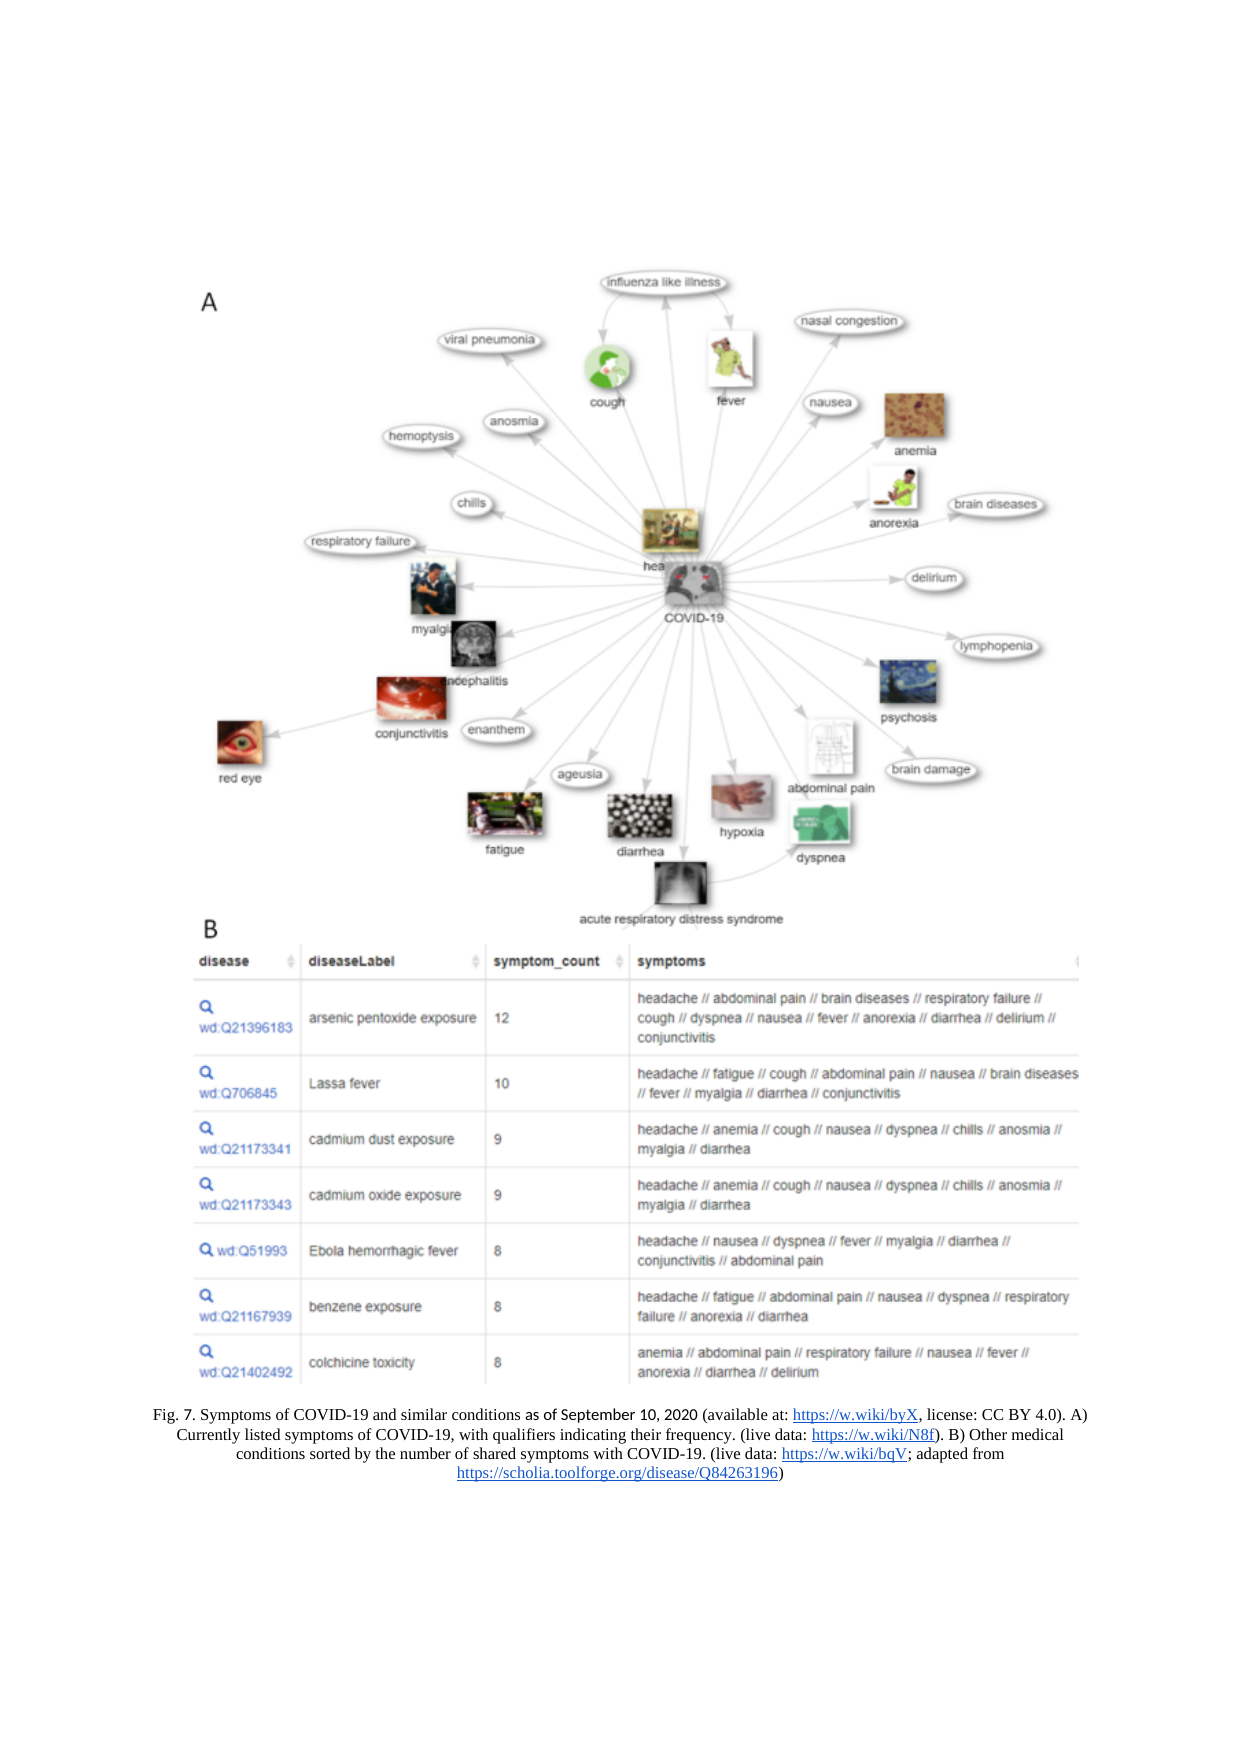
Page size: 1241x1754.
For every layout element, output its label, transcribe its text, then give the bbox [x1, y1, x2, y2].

text Fig. 7. Symptoms of COVID-19 and similar conditions as of September 10, 2020 (available at: https://w.wiki/byX, license: CC BY 4.0). A) Currently listed symptoms of COVID-19, with qualifiers indicating their frequency. (live data: https://w.wiki/N8f). B) Other medical conditions sorted by the number of shared symptoms with COVID-19. (live data: https://w.wiki/bqV; adapted from https://scholia.toolforge.org/disease/Q84263196) [142, 1404, 1098, 1482]
picture [183, 265, 1079, 1384]
